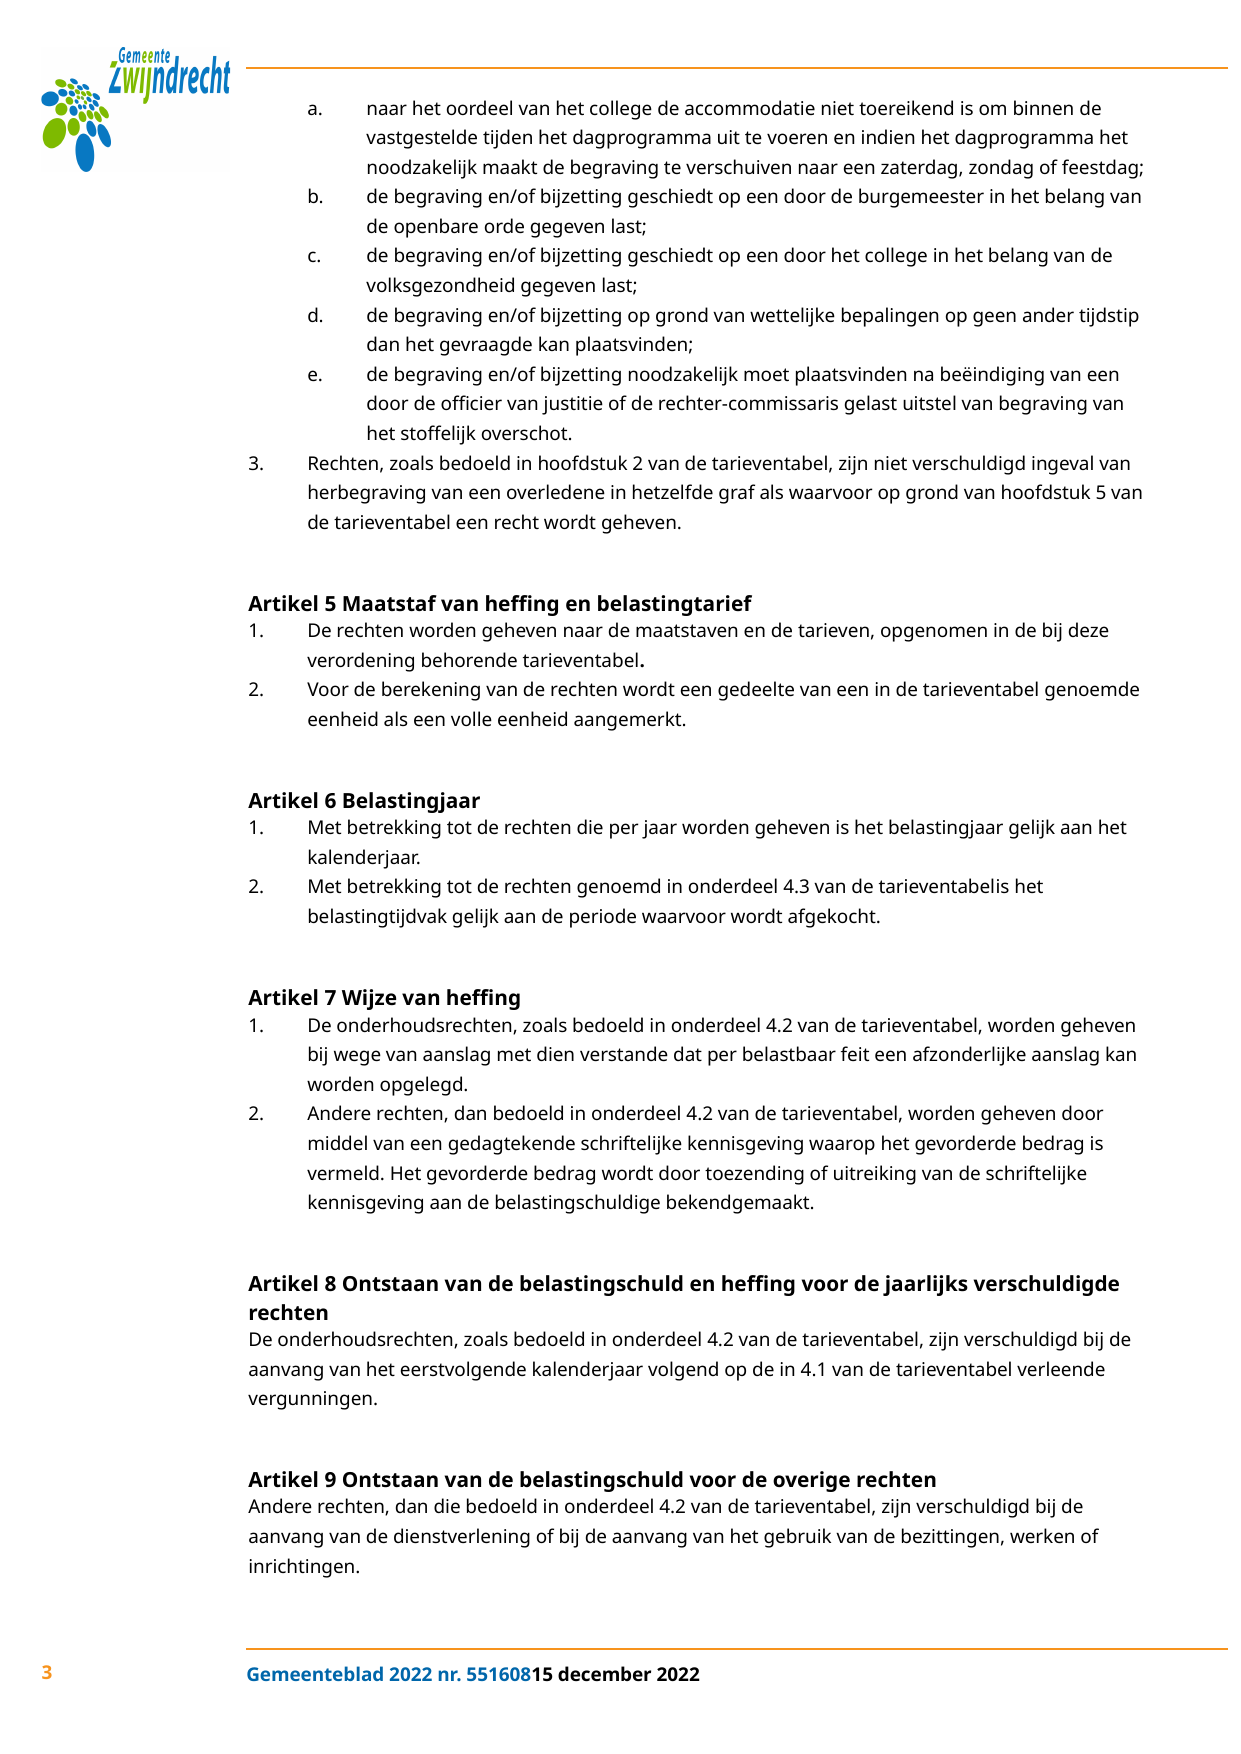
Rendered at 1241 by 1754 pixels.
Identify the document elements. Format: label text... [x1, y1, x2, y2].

list de begraving en/of bijzetting geschiedt op een door het college in het belang van de volksgezondheid gegeven last; [307, 243, 1152, 298]
list Met betrekking tot de rechten die per jaar worden geheven is het belastingjaar gelijk aan het kalenderjaar. [248, 814, 1152, 870]
list Voor de berekening van de rechten wordt een gedeelte van een in de tarieventabel genoemde eenheid als een volle eenheid aangemerkt. [248, 677, 1152, 732]
picture [41, 47, 231, 172]
text Artikel 7 Wijze van heffing [248, 983, 1152, 1012]
list De rechten worden geheven naar de maatstaven en de tarieven, opgenomen in de bij deze verordening behorende tarieventabel. [248, 617, 1152, 673]
list de begraving en/of bijzetting op grond van wettelijke bepalingen op geen ander tijdstip dan het gevraagde kan plaatsvinden; [307, 302, 1152, 357]
list Andere rechten, dan bedoeld in onderdeel 4.2 van de tarieventabel, worden geheven door middel van een gedagtekende schriftelijke kennisgeving waarop het gevorderde bedrag is vermeld. Het gevorderde bedrag wordt door toezending of uitreiking van de schriftelijke kennisgeving aan de belastingschuldige bekendgemaakt. [248, 1101, 1152, 1215]
text De onderhoudsrechten, zoals bedoeld in onderdeel 4.2 van de tarieventabel, zijn verschuldigd bij de aanvang van het eerstvolgende kalenderjaar volgend op de in 4.1 van de tarieventabel verleende vergunningen. [248, 1326, 1152, 1411]
text Artikel 9 Ontstaan van de belastingschuld voor de overige rechten [248, 1465, 1152, 1494]
list de begraving en/of bijzetting noodzakelijk moet plaatsvinden na beëindiging van een door de officier van justitie of de rechter-commissaris gelast uitstel van begraving van het stoffelijk overschot. [307, 361, 1152, 446]
list naar het oordeel van het college de accommodatie niet toereikend is om binnen de vastgestelde tijden het dagprogramma uit te voeren en indien het dagprogramma het noodzakelijk maakt de begraving te verschuiven naar een zaterdag, zondag of feestdag; [307, 95, 1152, 180]
list de begraving en/of bijzetting geschiedt op een door de burgemeester in het belang van de openbare orde gegeven last; [307, 183, 1152, 239]
text Artikel 8 Ontstaan van de belastingschuld en heffing voor de jaarlijks verschuldigde rechten [248, 1269, 1152, 1326]
text Artikel 6 Belastingjaar [248, 786, 1152, 814]
list Met betrekking tot de rechten genoemd in onderdeel 4.3 van de tarieventabelis het belastingtijdvak gelijk aan de periode waarvoor wordt afgekocht. [248, 874, 1152, 929]
list De onderhoudsrechten, zoals bedoeld in onderdeel 4.2 van de tarieventabel, worden geheven bij wege van aanslag met dien verstande dat per belastbaar feit een afzonderlijke aanslag kan worden opgelegd. [248, 1012, 1152, 1097]
text Artikel 5 Maatstaf van heffing en belastingtarief [248, 589, 1152, 617]
text Andere rechten, dan die bedoeld in onderdeel 4.2 van de tarieventabel, zijn verschuldigd bij de aanvang van de dienstverlening of bij de aanvang van het gebruik van de bezittingen, werken of inrichtingen. [248, 1494, 1152, 1579]
list Rechten, zoals bedoeld in hoofdstuk 2 van de tarieventabel, zijn niet verschuldigd ingeval van herbegraving van een overledene in hetzelfde graf als waarvoor op grond van hoofdstuk 5 van de tarieventabel een recht wordt geheven. [248, 450, 1152, 535]
